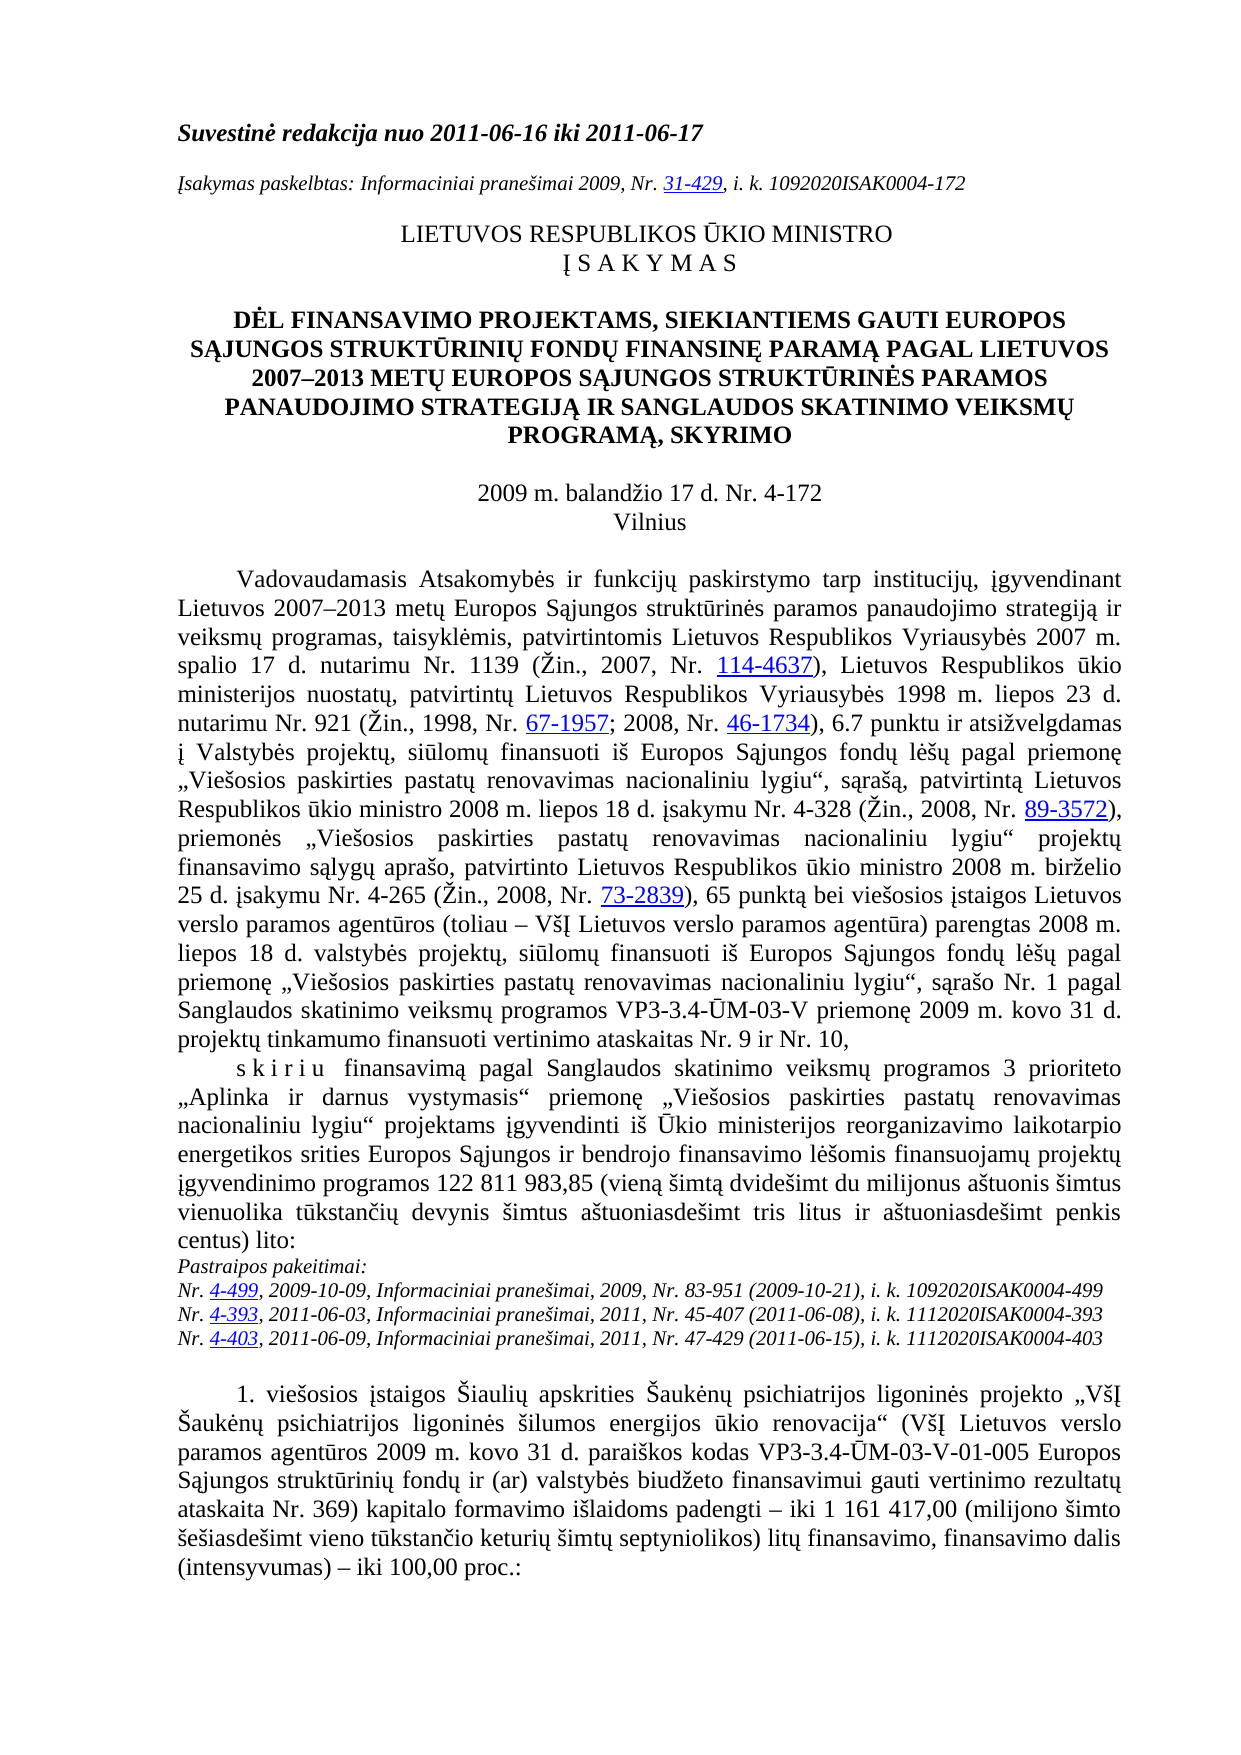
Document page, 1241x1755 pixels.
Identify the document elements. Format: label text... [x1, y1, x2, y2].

text Nr. 4-499, 2009-10-09, Informaciniai pranešimai, 2009, Nr. 83-951 (2009-10-21), i. k. 1092020ISAK0004-499 [177, 1278, 1122, 1302]
text LIETUVOS RESPUBLIKOS ŪKIO MINISTRO [177, 219, 1122, 248]
text Vilnius [177, 507, 1122, 535]
text Pastraipos pakeitimai: [177, 1254, 1122, 1278]
text ĮSAKYMAS [177, 248, 1122, 277]
text skiriu finansavimą pagal Sanglaudos skatinimo veiksmų programos 3 prioriteto „Aplinka ir darnus vystymasis“ priemonę „Viešosios paskirties pastatų renovavimas nacionaliniu lygiu“ projektams įgyvendinti iš Ūkio ministerijos reorganizavimo laikotarpio energetikos srities Europos Sąjungos ir bendrojo finansavimo lėšomis finansuojamų projektų įgyvendinimo programos 122 811 983,85 (vieną šimtą dvidešimt du milijonus aštuonis šimtus vienuolika tūkstančių devynis šimtus aštuoniasdešimt tris litus ir aštuoniasdešimt penkis centus) lito: [177, 1053, 1122, 1254]
text Nr. 4-403, 2011-06-09, Informaciniai pranešimai, 2011, Nr. 47-429 (2011-06-15), i. k. 1112020ISAK0004-403 [177, 1326, 1122, 1350]
text DĖL FINANSAVIMO PROJEKTAMS, SIEKIANTIEMS GAUTI EUROPOS SĄJUNGOS STRUKTŪRINIŲ FONDŲ FINANSINĘ PARAMĄ PAGAL LIETUVOS 2007–2013 METŲ EUROPOS SĄJUNGOS STRUKTŪRINĖS PARAMOS PANAUDOJIMO STRATEGIJĄ IR SANGLAUDOS SKATINIMO VEIKSMŲ PROGRAMĄ, SKYRIMO [177, 305, 1122, 449]
text Nr. 4-393, 2011-06-03, Informaciniai pranešimai, 2011, Nr. 45-407 (2011-06-08), i. k. 1112020ISAK0004-393 [177, 1302, 1122, 1326]
text Įsakymas paskelbtas: Informaciniai pranešimai 2009, Nr. 31-429, i. k. 1092020ISAK0004-172 [177, 171, 1122, 195]
text Vadovaudamasis Atsakomybės ir funkcijų paskirstymo tarp institucijų, įgyvendinant Lietuvos 2007–2013 metų Europos Sąjungos struktūrinės paramos panaudojimo strategiją ir veiksmų programas, taisyklėmis, patvirtintomis Lietuvos Respublikos Vyriausybės 2007 m. spalio 17 d. nutarimu Nr. 1139 (Žin., 2007, Nr. 114-4637), Lietuvos Respublikos ūkio ministerijos nuostatų, patvirtintų Lietuvos Respublikos Vyriausybės 1998 m. liepos 23 d. nutarimu Nr. 921 (Žin., 1998, Nr. 67-1957; 2008, Nr. 46-1734), 6.7 punktu ir atsižvelgdamas į Valstybės projektų, siūlomų finansuoti iš Europos Sąjungos fondų lėšų pagal priemonę „Viešosios paskirties pastatų renovavimas nacionaliniu lygiu“, sąrašą, patvirtintą Lietuvos Respublikos ūkio ministro 2008 m. liepos 18 d. įsakymu Nr. 4-328 (Žin., 2008, Nr. 89-3572), priemonės „Viešosios paskirties pastatų renovavimas nacionaliniu lygiu“ projektų finansavimo sąlygų aprašo, patvirtinto Lietuvos Respublikos ūkio ministro 2008 m. birželio 25 d. įsakymu Nr. 4-265 (Žin., 2008, Nr. 73-2839), 65 punktą bei viešosios įstaigos Lietuvos verslo paramos agentūros (toliau – VšĮ Lietuvos verslo paramos agentūra) parengtas 2008 m. liepos 18 d. valstybės projektų, siūlomų finansuoti iš Europos Sąjungos fondų lėšų pagal priemonę „Viešosios paskirties pastatų renovavimas nacionaliniu lygiu“, sąrašo Nr. 1 pagal Sanglaudos skatinimo veiksmų programos VP3-3.4-ŪM-03-V priemonę 2009 m. kovo 31 d. projektų tinkamumo finansuoti vertinimo ataskaitas Nr. 9 ir Nr. 10, [177, 564, 1122, 1053]
text 1. viešosios įstaigos Šiaulių apskrities Šaukėnų psichiatrijos ligoninės projekto „VšĮ Šaukėnų psichiatrijos ligoninės šilumos energijos ūkio renovacija“ (VšĮ Lietuvos verslo paramos agentūros 2009 m. kovo 31 d. paraiškos kodas VP3-3.4-ŪM-03-V-01-005 Europos Sąjungos struktūrinių fondų ir (ar) valstybės biudžeto finansavimui gauti vertinimo rezultatų ataskaita Nr. 369) kapitalo formavimo išlaidoms padengti – iki 1 161 417,00 (milijono šimto šešiasdešimt vieno tūkstančio keturių šimtų septyniolikos) litų finansavimo, finansavimo dalis (intensyvumas) – iki 100,00 proc.: [177, 1379, 1122, 1580]
text 2009 m. balandžio 17 d. Nr. 4-172 [177, 478, 1122, 507]
text Suvestinė redakcija nuo 2011-06-16 iki 2011-06-17 [177, 118, 1122, 147]
